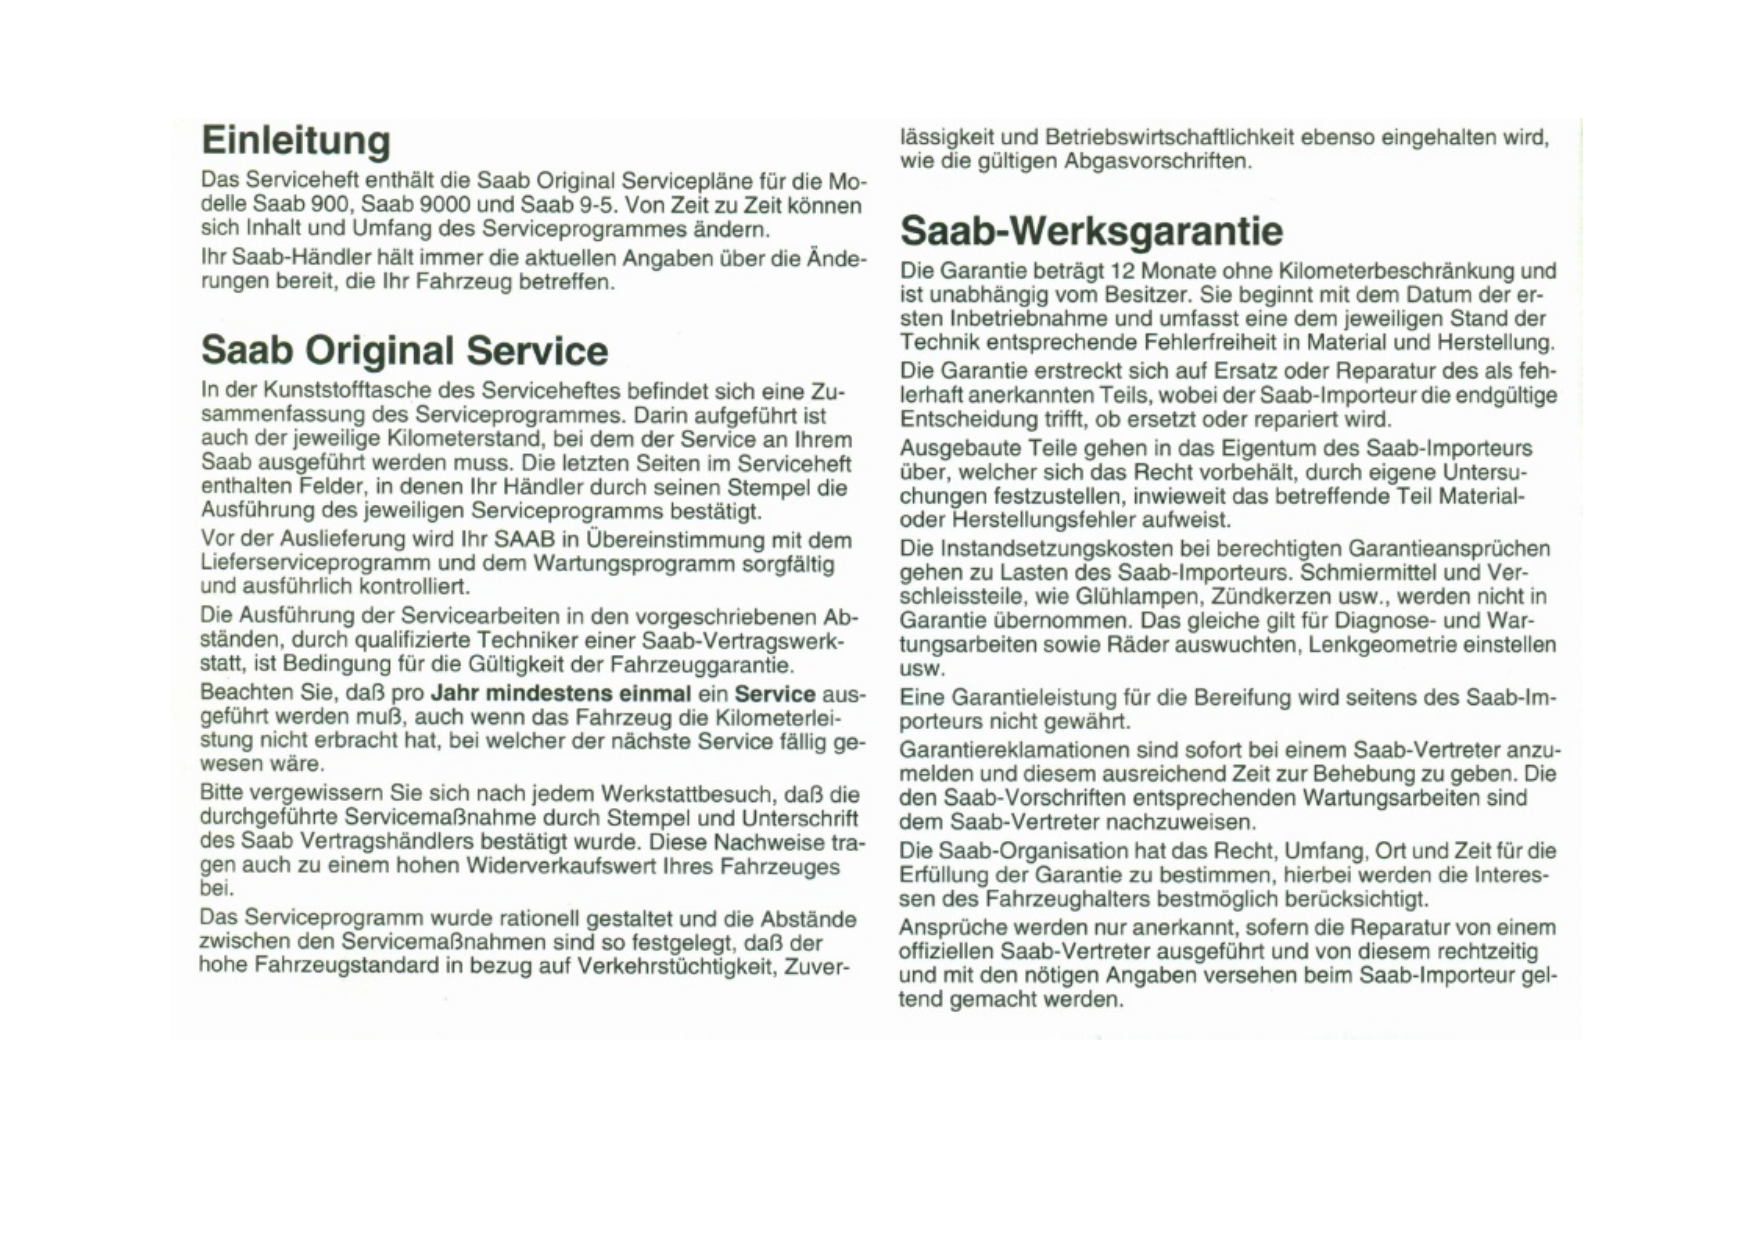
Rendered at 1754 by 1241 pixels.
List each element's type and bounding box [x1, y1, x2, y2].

picture [170, 118, 1584, 1040]
